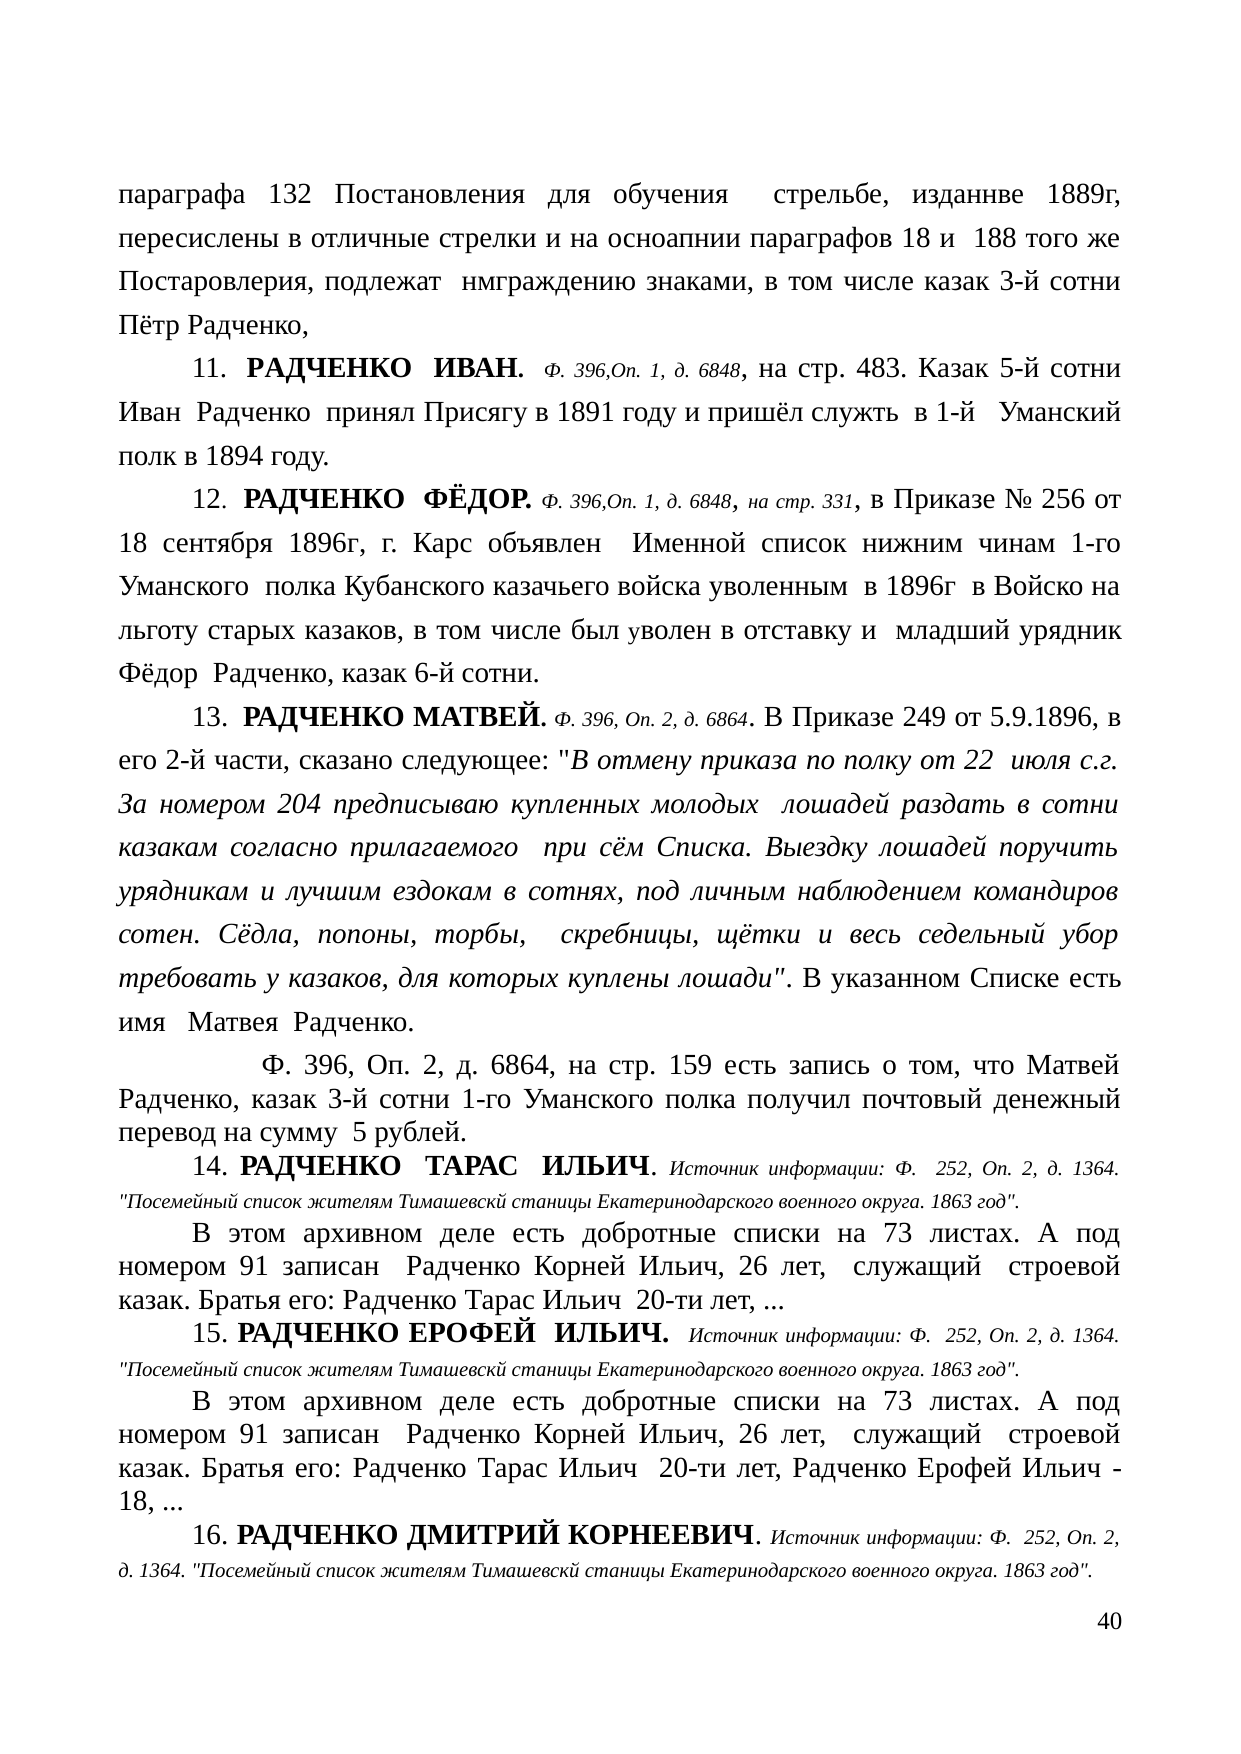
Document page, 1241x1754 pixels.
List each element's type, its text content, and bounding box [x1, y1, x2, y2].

text 16. РАДЧЕНКО ДМИТРИЙ КОРНЕЕВИЧ. Источник информации: Ф. 252, Оп. 2, д. 1364. "Посемейный список жителям Тимашевскй станицы Екатеринодарского военного округа. 1863 год". [118, 1517, 1122, 1584]
text 12. РАДЧЕНКО ФЁДОР. Ф. 396,Оп. 1, д. 6848, на стр. 331, в Приказе № 256 от 18 сентября 1896г, г. Карс объявлен Именной список нижним чинам 1-го Уманского полка Кубанского казачьего войска уволенным в 1896г в Войско на льготу старых казаков, в том числе был уволен в отставку и младший урядник Фёдор Радченко, казак 6-й сотни. [118, 481, 1122, 689]
text 11. РАДЧЕНКО ИВАН. Ф. 396,Оп. 1, д. 6848, на стр. 483. Казак 5-й сотни Иван Радченко принял Присягу в 1891 году и пришёл служть в 1-й Уманский полк в 1894 году. [118, 351, 1122, 471]
text В этом архивном деле есть добротные списки на 73 листах. А под номером 91 записан Радченко Корней Ильич, 26 лет, служащий строевой казак. Братья его: Радченко Тарас Ильич 20-ти лет, Радченко Ерофей Ильич - 18, ... [118, 1383, 1122, 1517]
text В этом архивном деле есть добротные списки на 73 листах. А под номером 91 записан Радченко Корней Ильич, 26 лет, служащий строевой казак. Братья его: Радченко Тарас Ильич 20-ти лет, ... [118, 1215, 1122, 1316]
text Ф. 396, Оп. 2, д. 6864, на стр. 159 есть запись о том, что Матвей Радченко, казак 3-й сотни 1-го Уманского полка получил почтовый денежный перевод на сумму 5 рублей. [118, 1047, 1122, 1148]
text параграфа 132 Постановления для обучения стрельбе, изданнве 1889г, пересислены в отличные стрелки и на осноапнии параграфов 18 и 188 того же Постаровлерия, подлежат нмграждению знаками, в том числе казак 3-й сотни Пётр Радченко, [118, 176, 1122, 341]
text 14. РАДЧЕНКО ТАРАС ИЛЬИЧ. Источник информации: Ф. 252, Оп. 2, д. 1364. "Посемейный список жителям Тимашевскй станицы Екатеринодарского военного округа. 1863 год". [118, 1148, 1122, 1215]
text 13. РАДЧЕНКО МАТВЕЙ. Ф. 396, Оп. 2, д. 6864. В Приказе 249 от 5.9.1896, в его 2-й части, сказано следующее: "В отмену приказа по полку от 22 июля с.г. За номером 204 предписываю купленных молодых лошадей раздать в сотни казакам согласно прилагаемого при сём Списка. Выездку лошадей поручить урядникам и лучшим ездокам в сотнях, под личным наблюдением командиров сотен. Сёдла, попоны, торбы, скребницы, щётки и весь седельный убор требовать у казаков, для которых куплены лошади". В указанном Списке есть имя Матвея Радченко. [118, 699, 1122, 1037]
text 15. РАДЧЕНКО ЕРОФЕЙ ИЛЬИЧ. Источник информации: Ф. 252, Оп. 2, д. 1364. "Посемейный список жителям Тимашевскй станицы Екатеринодарского военного округа. 1863 год". [118, 1316, 1122, 1383]
